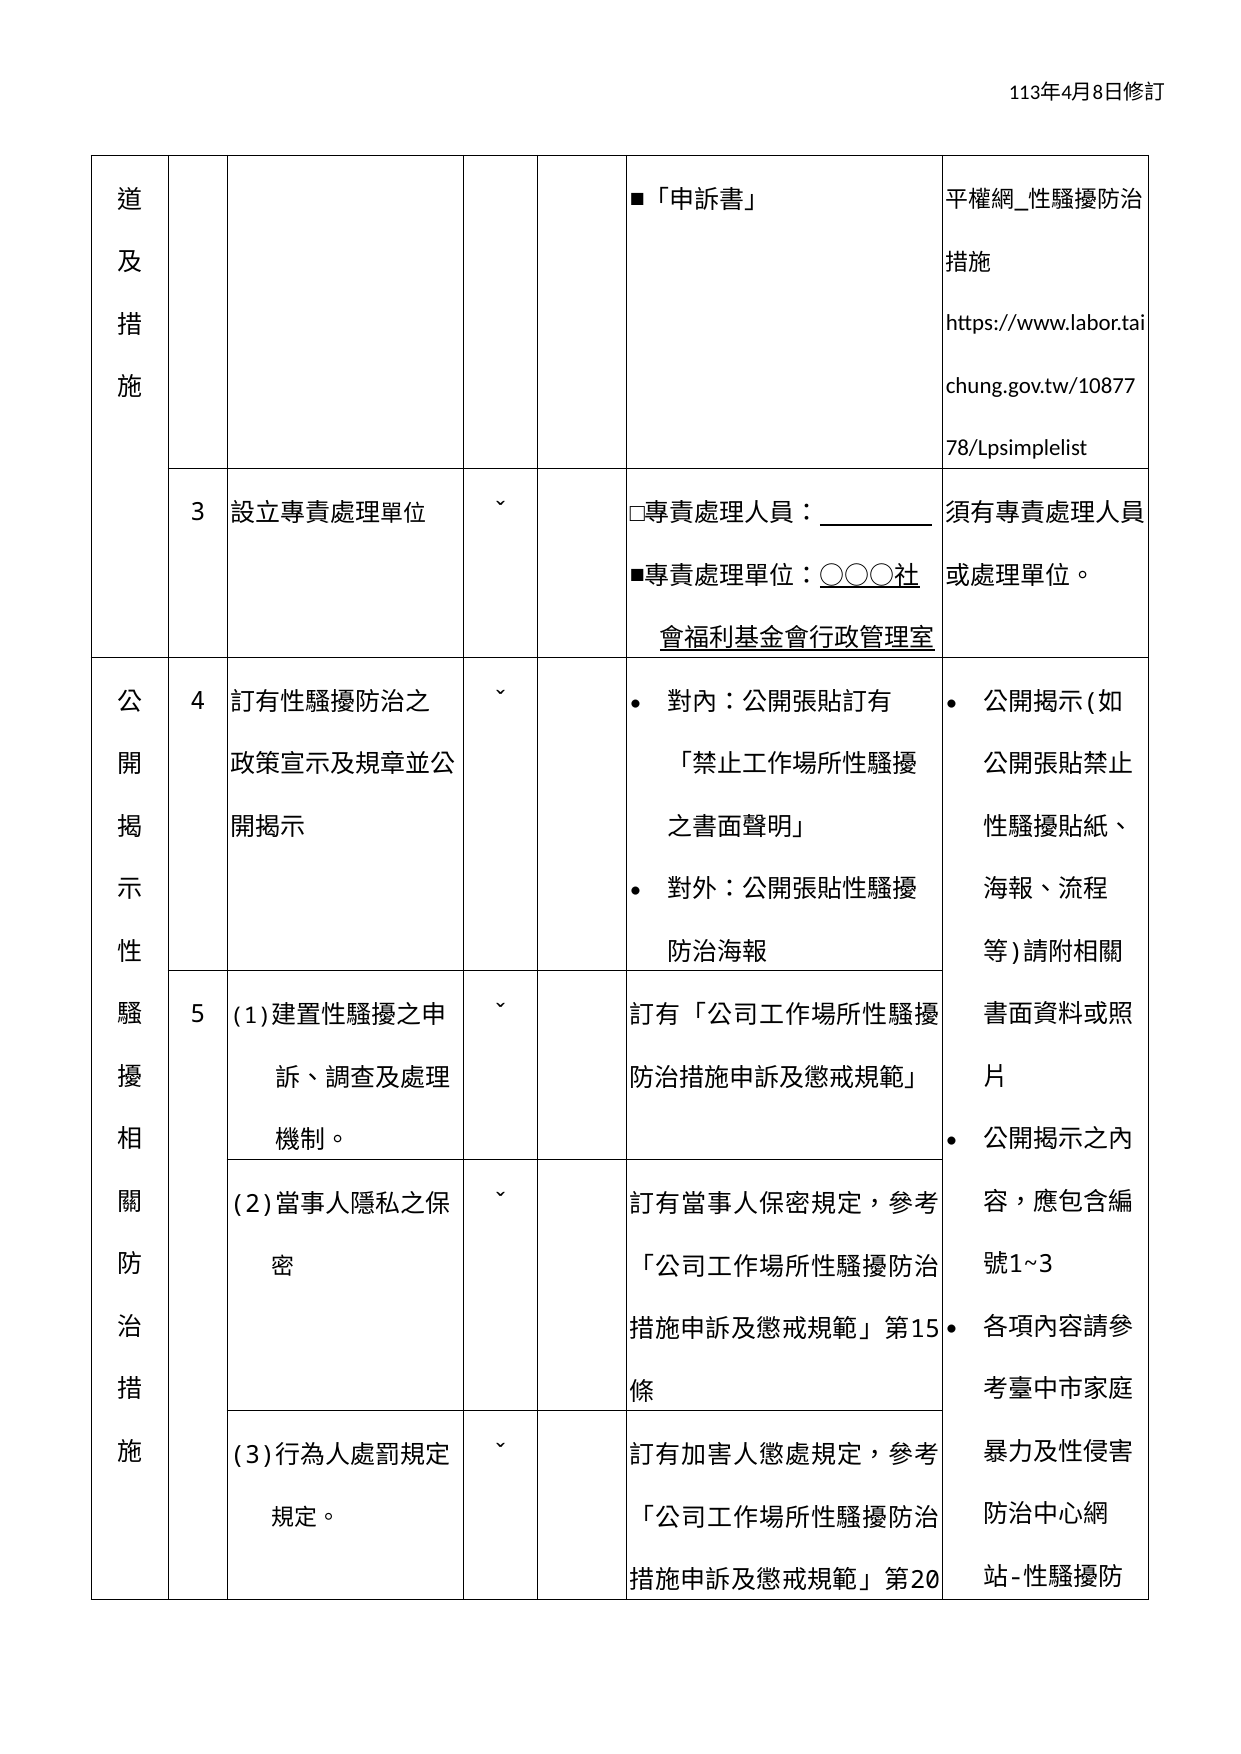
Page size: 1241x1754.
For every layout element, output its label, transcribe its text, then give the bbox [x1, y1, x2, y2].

table_cell [538, 971, 626, 1159]
table_cell (2)當事人隱私之保 密 [228, 1160, 463, 1410]
table_cell □專責處理人員： ■專責處理單位：○○○社 會福利基金會行政管理室 [627, 469, 942, 657]
table_cell 訂有「公司工作場所性騷擾防治措施申訴及懲戒規範」 [627, 971, 942, 1159]
table_cell ■「申訴書」 [627, 156, 942, 468]
table_cell 4 [169, 658, 227, 970]
table_cell [538, 658, 626, 970]
table_cell (3)行為人處罰規定 規定。 [228, 1411, 463, 1598]
table_cell 公開揭示性騷擾相關防治措施 [92, 658, 168, 1598]
table_cell [464, 156, 537, 468]
table_cell ˇ [464, 469, 537, 657]
table_cell 道及措施 [92, 156, 168, 657]
table_cell ˇ [464, 1411, 537, 1598]
table_cell ˇ [464, 658, 537, 970]
table_cell ˇ [464, 1160, 537, 1410]
table_cell [538, 469, 626, 657]
table_cell 須有專責處理人員或處理單位。 [943, 469, 1148, 657]
table_cell ˇ [464, 971, 537, 1159]
table_cell [169, 156, 227, 468]
table_cell 訂有性騷擾防治之 政策宣示及規章並公開揭示 [228, 658, 463, 970]
table_cell 5 [169, 971, 227, 1598]
table_cell 設立專責處理單位 [228, 469, 463, 657]
table_cell [538, 156, 626, 468]
table_cell [538, 1411, 626, 1598]
table_cell [228, 156, 463, 468]
table_cell (1)建置性騷擾之申 訴、調查及處理 機制。 [228, 971, 463, 1159]
table_cell 訂有加害人懲處規定，參考「公司工作場所性騷擾防治措施申訴及懲戒規範」第20 [627, 1411, 942, 1598]
table_cell [538, 1160, 626, 1410]
table_cell 平權網_性騷擾防治措施 https://www.labor.taichung.gov.tw/1087778/Lpsimplelist [943, 156, 1148, 468]
table_cell 公開揭示(如公開張貼禁止性騷擾貼紙、海報、流程等)請附相關書面資料或照片 公開揭示之內容，應包含編號1~3 各項內容請參考臺中市家庭暴力及性侵害防治中心網站-性騷擾防 [943, 658, 1148, 1598]
table_cell 訂有當事人保密規定，參考「公司工作場所性騷擾防治措施申訴及懲戒規範」第15條 [627, 1160, 942, 1410]
table_cell 對內：公開張貼訂有「禁止工作場所性騷擾之書面聲明」 對外：公開張貼性騷擾防治海報 [627, 658, 942, 970]
table_cell 3 [169, 469, 227, 657]
